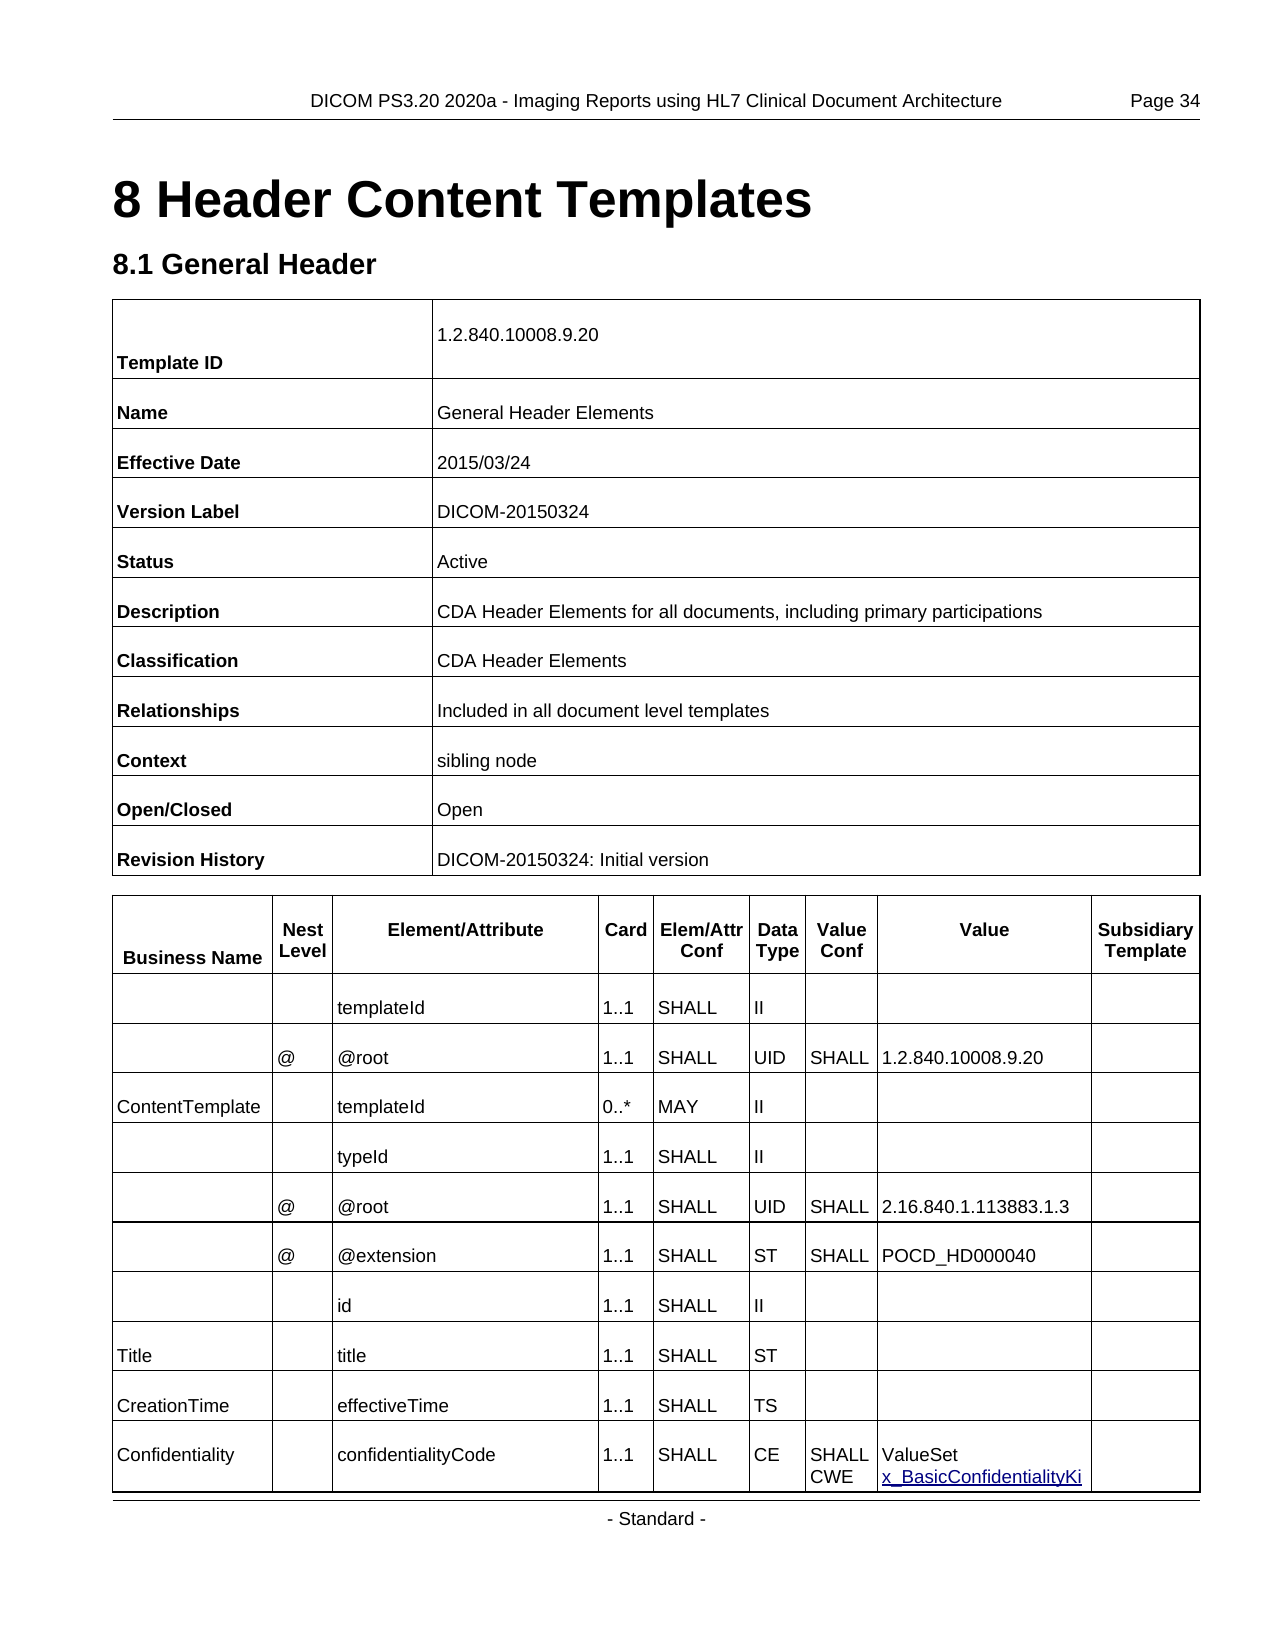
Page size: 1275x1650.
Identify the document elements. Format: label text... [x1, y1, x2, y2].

table_cell [806, 974, 877, 1023]
table_cell [878, 1073, 1091, 1122]
table_cell @ [273, 1024, 332, 1072]
table_cell 2015/03/24 [433, 429, 1199, 477]
table_cell [273, 1123, 332, 1172]
table_cell 1..1 [599, 1024, 653, 1072]
table_cell UID [750, 1024, 805, 1072]
table_cell SHALL [654, 1322, 749, 1370]
table_cell [806, 1123, 877, 1172]
table_cell [273, 1371, 332, 1420]
table_cell 1..1 [599, 1272, 653, 1321]
table_cell Open [433, 776, 1199, 825]
table_cell 1..1 [599, 1223, 653, 1271]
table_cell [113, 1123, 272, 1172]
table_cell Confidentiality [113, 1421, 272, 1491]
table_cell Revision History [113, 826, 432, 875]
table_cell [806, 1322, 877, 1370]
table_cell 2.16.840.1.113883.​1.3 [878, 1173, 1091, 1221]
table_header Subsidiary Template [1092, 896, 1199, 973]
table_cell id [333, 1272, 598, 1321]
table_cell SHALL [654, 1123, 749, 1172]
table_cell type​Id [333, 1123, 598, 1172]
table_cell SHALL [654, 1272, 749, 1321]
table_cell CDA Header Elements [433, 627, 1199, 676]
table_header 1.2.840.10008.9.20 [433, 300, 1199, 378]
table_cell [113, 974, 272, 1023]
table_cell title [333, 1322, 598, 1370]
table_cell SHALL [654, 1223, 749, 1271]
table_cell TS [750, 1371, 805, 1420]
table_cell template​Id [333, 974, 598, 1023]
table_cell [878, 1371, 1091, 1420]
table_cell [1092, 1421, 1199, 1491]
table_cell 1..1 [599, 1173, 653, 1221]
table_header Card [599, 896, 653, 973]
table_header Business Name [113, 896, 272, 973]
table_cell Active [433, 528, 1199, 577]
table_cell Included in all document level templates [433, 677, 1199, 726]
table_cell Creation​Time [113, 1371, 272, 1420]
table_cell confidentiality​Code [333, 1421, 598, 1491]
table_cell Title [113, 1322, 272, 1370]
table_cell [806, 1272, 877, 1321]
text 8 Header Content Templates [112, 169, 1200, 228]
table_cell [273, 1272, 332, 1321]
table_cell [273, 1322, 332, 1370]
text 8.1 General Header [112, 247, 1200, 281]
table_cell Description [113, 578, 432, 626]
table_cell DICOM-20150324 [433, 478, 1199, 527]
table_cell [1092, 1123, 1199, 1172]
table_cell Relationships [113, 677, 432, 726]
table_cell @root [333, 1024, 598, 1072]
table_cell [1092, 1073, 1199, 1122]
table_cell Open/Closed [113, 776, 432, 825]
table_cell [878, 1272, 1091, 1321]
table_cell MAY [654, 1073, 749, 1122]
table_header Data Type [750, 896, 805, 973]
table_cell Context [113, 727, 432, 775]
table_cell ST [750, 1223, 805, 1271]
table_cell [113, 1223, 272, 1271]
table_cell @ [273, 1173, 332, 1221]
table_cell 1..1 [599, 1371, 653, 1420]
table_cell [1092, 1322, 1199, 1370]
table_cell [1092, 974, 1199, 1023]
table_cell General Header Elements [433, 379, 1199, 427]
table_cell Content​Template [113, 1073, 272, 1122]
table_cell Name [113, 379, 432, 427]
table_cell CE [750, 1421, 805, 1491]
table_header Element/​Attribute [333, 896, 598, 973]
table_cell [1092, 1223, 1199, 1271]
table_cell DICOM-20150324: Initial version [433, 826, 1199, 875]
table_cell [1092, 1272, 1199, 1321]
table_cell 1..1 [599, 1421, 653, 1491]
table_cell sibling node [433, 727, 1199, 775]
table_cell [878, 974, 1091, 1023]
table_cell effective​Time [333, 1371, 598, 1420]
table_cell [113, 1272, 272, 1321]
table_cell POCD_HD000040 [878, 1223, 1091, 1271]
table_cell [878, 1322, 1091, 1370]
table_cell [806, 1073, 877, 1122]
table_cell CDA Header Elements for all documents, including primary participations [433, 578, 1199, 626]
table_cell SHALL [654, 974, 749, 1023]
table_cell 1..1 [599, 974, 653, 1023]
table_cell II [750, 974, 805, 1023]
table_cell [273, 974, 332, 1023]
table_cell @root [333, 1173, 598, 1221]
table_cell ST [750, 1322, 805, 1370]
table_cell @ [273, 1223, 332, 1271]
table_cell SHALL [654, 1421, 749, 1491]
table_header Value [878, 896, 1091, 973]
table_header Nest Level [273, 896, 332, 973]
table_cell Status [113, 528, 432, 577]
table_cell 1.2.840.10008.9.20 [878, 1024, 1091, 1072]
table_cell SHALL [806, 1173, 877, 1221]
table_header Value Conf [806, 896, 877, 973]
table_cell 1..1 [599, 1123, 653, 1172]
table_cell SHALL [806, 1024, 877, 1072]
table_cell II [750, 1272, 805, 1321]
table_header Elem/Attr Conf [654, 896, 749, 973]
table_cell template​Id [333, 1073, 598, 1122]
table_cell 1..1 [599, 1322, 653, 1370]
table_cell SHALL [806, 1223, 877, 1271]
table_cell 0..* [599, 1073, 653, 1122]
table_cell [113, 1024, 272, 1072]
table_cell [806, 1371, 877, 1420]
table_cell UID [750, 1173, 805, 1221]
table_cell [1092, 1173, 1199, 1221]
table_cell SHALL [654, 1024, 749, 1072]
table_cell [1092, 1024, 1199, 1072]
table_cell Version Label [113, 478, 432, 527]
table_cell ValueSet x_BasicConfidentialityKi [878, 1421, 1091, 1491]
table_cell SHALL [654, 1371, 749, 1420]
table_header Template ID [113, 300, 432, 378]
table_cell [1092, 1371, 1199, 1420]
table_cell @extension [333, 1223, 598, 1271]
table_cell [273, 1421, 332, 1491]
table_cell II [750, 1073, 805, 1122]
table_cell [113, 1173, 272, 1221]
table_cell Classification [113, 627, 432, 676]
table_cell II [750, 1123, 805, 1172]
table_cell Effective Date [113, 429, 432, 477]
table_cell SHALL CWE [806, 1421, 877, 1491]
table_cell SHALL [654, 1173, 749, 1221]
table_cell [878, 1123, 1091, 1172]
table_cell [273, 1073, 332, 1122]
